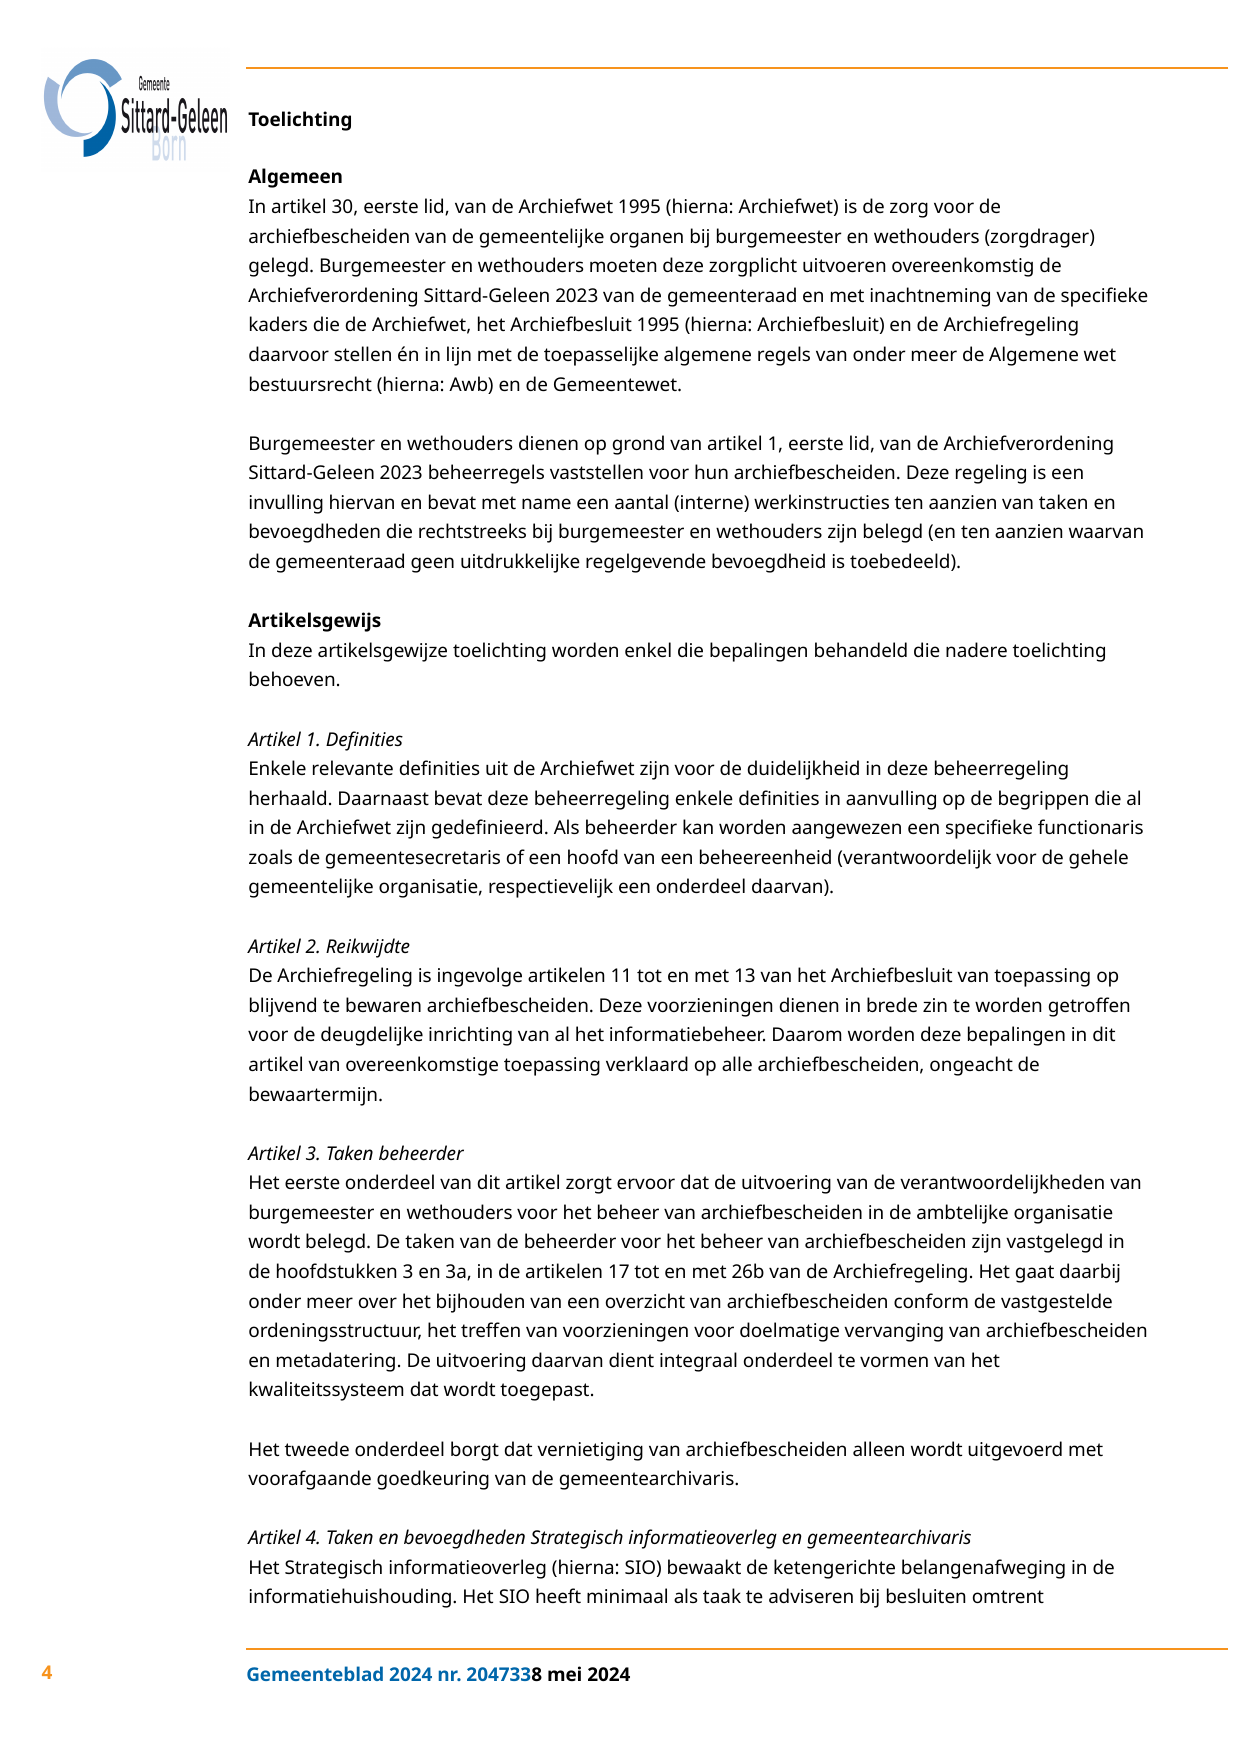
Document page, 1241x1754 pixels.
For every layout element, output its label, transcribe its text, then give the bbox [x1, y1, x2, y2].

text Enkele relevante definities uit de Archiefwet zijn voor de duidelijkheid in deze beheerregeling herhaald. Daarnaast bevat deze beheerregeling enkele definities in aanvulling op de begrippen die al in de Archiefwet zijn gedefinieerd. Als beheerder kan worden aangewezen een specifieke functionaris zoals de gemeentesecretaris of een hoofd van een beheereenheid (verantwoordelijk voor de gehele gemeentelijke organisatie, respectievelijk een onderdeel daarvan). [248, 755, 1152, 899]
text Het Strategisch informatieoverleg (hierna: SIO) bewaakt de ketengerichte belangenafweging in de informatiehuishouding. Het SIO heeft minimaal als taak te adviseren bij besluiten omtrent [248, 1554, 1152, 1609]
text Algemeen [248, 164, 1152, 189]
text In artikel 30, eerste lid, van de Archiefwet 1995 (hierna: Archiefwet) is de zorg voor de archiefbescheiden van de gemeentelijke organen bij burgemeester en wethouders (zorgdrager) gelegd. Burgemeester en wethouders moeten deze zorgplicht uitvoeren overeenkomstig de Archiefverordening Sittard-Geleen 2023 van de gemeenteraad en met inachtneming van de specifieke kaders die de Archiefwet, het Archiefbesluit 1995 (hierna: Archiefbesluit) en de Archiefregeling daarvoor stellen én in lijn met de toepasselijke algemene regels van onder meer de Algemene wet bestuursrecht (hierna: Awb) en de Gemeentewet. [248, 193, 1152, 396]
text Het tweede onderdeel borgt dat vernietiging van archiefbescheiden alleen wordt uitgevoerd met voorafgaande goedkeuring van de gemeentearchivaris. [248, 1436, 1152, 1491]
text Artikel 3. Taken beheerder [248, 1140, 1152, 1166]
picture [41, 47, 231, 172]
text Burgemeester en wethouders dienen op grond van artikel 1, eerste lid, van de Archiefverordening Sittard-Geleen 2023 beheerregels vaststellen voor hun archiefbescheiden. Deze regeling is een invulling hiervan en bevat met name een aantal (interne) werkinstructies ten aanzien van taken en bevoegdheden die rechtstreeks bij burgemeester en wethouders zijn belegd (en ten aanzien waarvan de gemeenteraad geen uitdrukkelijke regelgevende bevoegdheid is toebedeeld). [248, 430, 1152, 574]
text Artikel 2. Reikwijdte [248, 933, 1152, 958]
text In deze artikelsgewijze toelichting worden enkel die bepalingen behandeld die nadere toelichting behoeven. [248, 637, 1152, 692]
text De Archiefregeling is ingevolge artikelen 11 tot en met 13 van het Archiefbesluit van toepassing op blijvend te bewaren archiefbescheiden. Deze voorzieningen dienen in brede zin te worden getroffen voor de deugdelijke inrichting van al het informatiebeheer. Daarom worden deze bepalingen in dit artikel van overeenkomstige toepassing verklaard op alle archiefbescheiden, ongeacht de bewaartermijn. [248, 962, 1152, 1106]
text Artikel 1. Definities [248, 726, 1152, 751]
text Artikelsgewijs [248, 607, 1152, 633]
text Artikel 4. Taken en bevoegdheden Strategisch informatieoverleg en gemeentearchivaris [248, 1524, 1152, 1550]
text Het eerste onderdeel van dit artikel zorgt ervoor dat de uitvoering van de verantwoordelijkheden van burgemeester en wethouders voor het beheer van archiefbescheiden in de ambtelijke organisatie wordt belegd. De taken van de beheerder voor het beheer van archiefbescheiden zijn vastgelegd in de hoofdstukken 3 en 3a, in de artikelen 17 tot en met 26b van de Archiefregeling. Het gaat daarbij onder meer over het bijhouden van een overzicht van archiefbescheiden conform de vastgestelde ordeningsstructuur, het treffen van voorzieningen voor doelmatige vervanging van archiefbescheiden en metadatering. De uitvoering daarvan dient integraal onderdeel te vormen van het kwaliteitssysteem dat wordt toegepast. [248, 1169, 1152, 1402]
text Toelichting [248, 95, 1152, 134]
